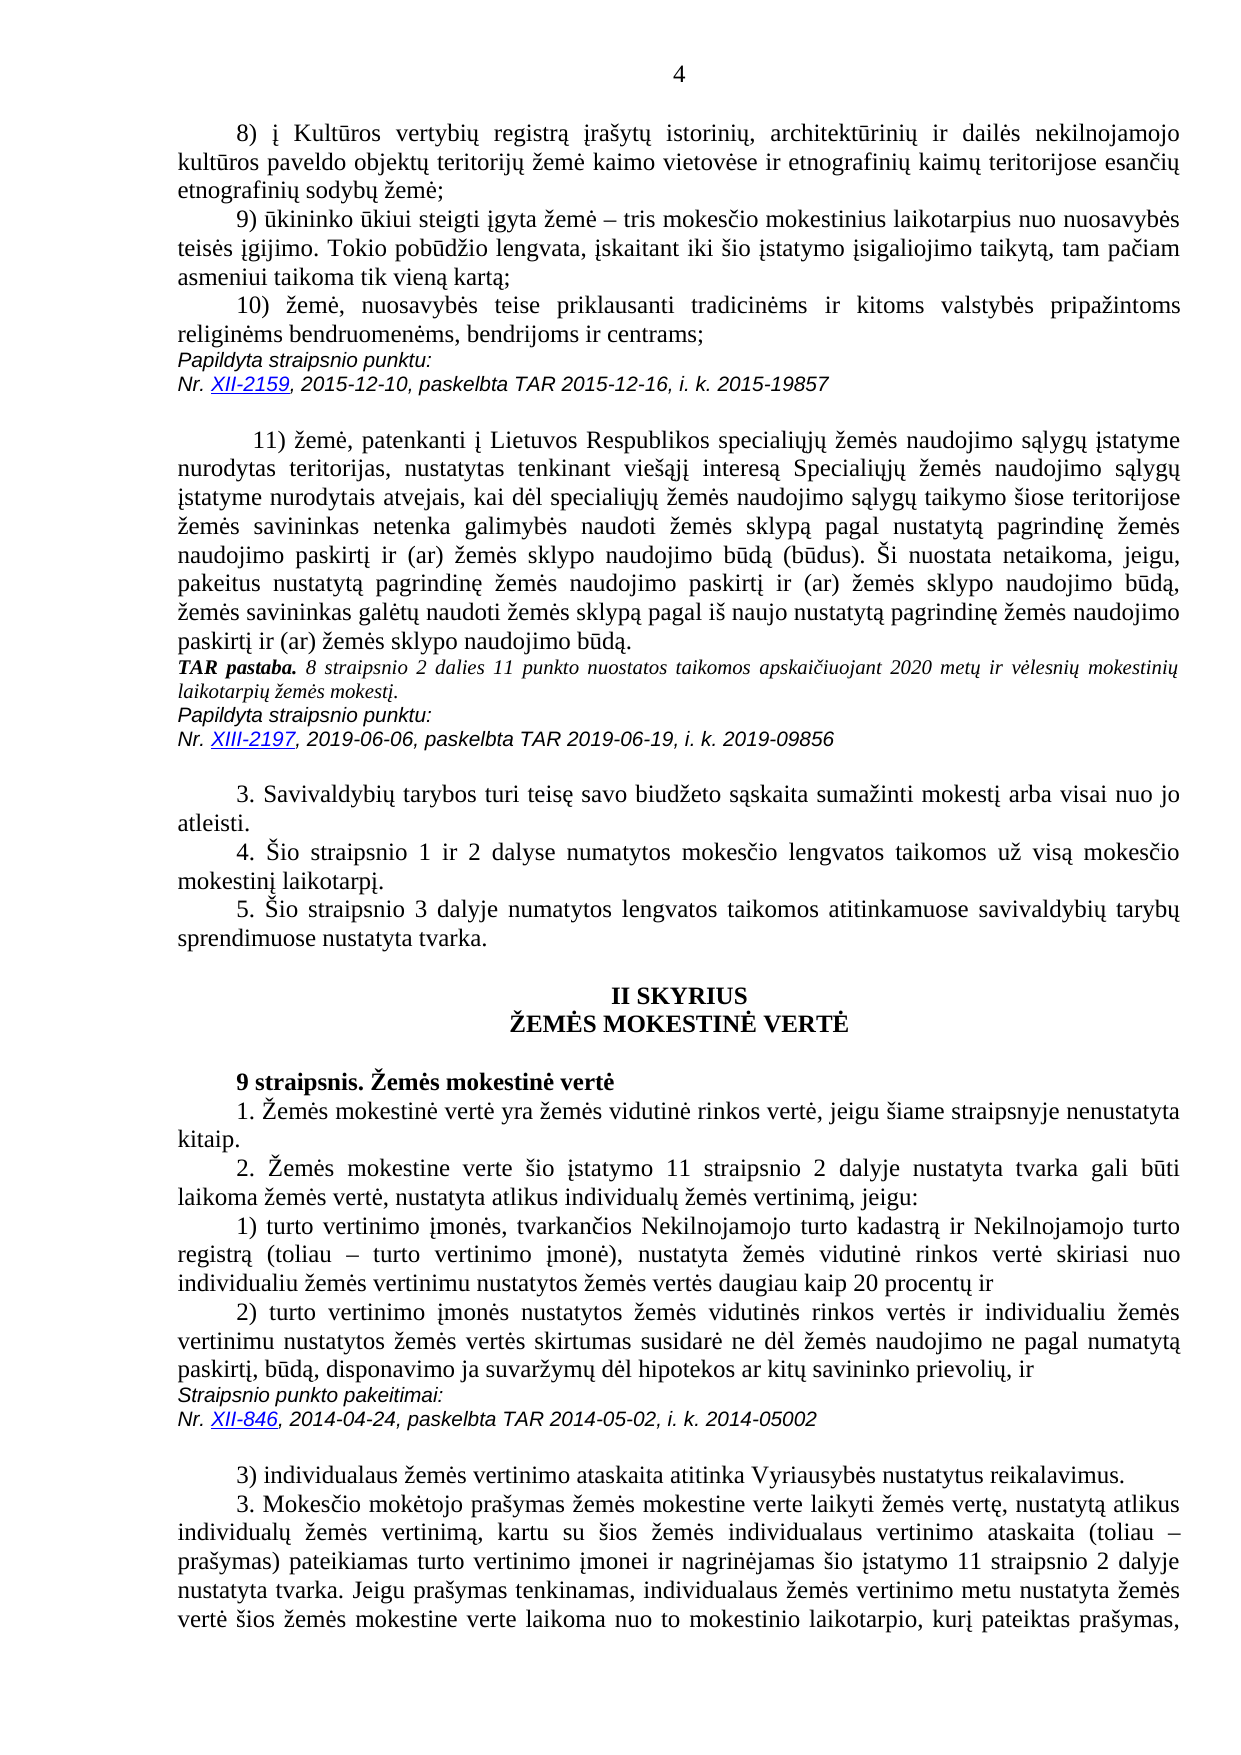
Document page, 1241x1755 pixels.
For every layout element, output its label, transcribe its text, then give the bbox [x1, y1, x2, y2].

text 10) žemė, nuosavybės teise priklausanti tradicinėms ir kitoms valstybės pripažintoms religinėms bendruomenėms, bendrijoms ir centrams; [177, 291, 1181, 348]
text 4. Šio straipsnio 1 ir 2 dalyse numatytos mokesčio lengvatos taikomos už visą mokesčio mokestinį laikotarpį. [177, 837, 1181, 894]
text Nr. XIII-2197, 2019-06-06, paskelbta TAR 2019-06-19, i. k. 2019-09856 [177, 727, 1181, 751]
text 5. Šio straipsnio 3 dalyje numatytos lengvatos taikomos atitinkamuose savivaldybių tarybų sprendimuose nustatyta tvarka. [177, 894, 1181, 952]
text 3) individualaus žemės vertinimo ataskaita atitinka Vyriausybės nustatytus reikalavimus. [177, 1460, 1181, 1489]
text Nr. XII-846, 2014-04-24, paskelbta TAR 2014-05-02, i. k. 2014-05002 [177, 1407, 1181, 1431]
text TAR pastaba. 8 straipsnio 2 dalies 11 punkto nuostatos taikomos apskaičiuojant 2020 metų ir vėlesnių mokestinių laikotarpių žemės mokestį. [177, 655, 1181, 703]
text ŽEMĖS MOKESTINĖ VERTĖ [177, 1009, 1181, 1038]
text 2. Žemės mokestine verte šio įstatymo 11 straipsnio 2 dalyje nustatyta tvarka gali būti laikoma žemės vertė, nustatyta atlikus individualų žemės vertinimą, jeigu: [177, 1153, 1181, 1211]
text Nr. XII-2159, 2015-12-10, paskelbta TAR 2015-12-16, i. k. 2015-19857 [177, 372, 1181, 396]
text 3. Mokesčio mokėtojo prašymas žemės mokestine verte laikyti žemės vertę, nustatytą atlikus individualų žemės vertinimą, kartu su šios žemės individualaus vertinimo ataskaita (toliau – prašymas) pateikiamas turto vertinimo įmonei ir nagrinėjamas šio įstatymo 11 straipsnio 2 dalyje nustatyta tvarka. Jeigu prašymas tenkinamas, individualaus žemės vertinimo metu nustatyta žemės vertė šios žemės mokestine verte laikoma nuo to mokestinio laikotarpio, kurį pateiktas prašymas, [177, 1489, 1181, 1632]
text 9 straipsnis. Žemės mokestinė vertė [177, 1067, 1181, 1096]
text 2) turto vertinimo įmonės nustatytos žemės vidutinės rinkos vertės ir individualiu žemės vertinimu nustatytos žemės vertės skirtumas susidarė ne dėl žemės naudojimo ne pagal numatytą paskirtį, būdą, disponavimo ja suvaržymų dėl hipotekos ar kitų savininko prievolių, ir [177, 1297, 1181, 1383]
text 3. Savivaldybių tarybos turi teisę savo biudžeto sąskaita sumažinti mokestį arba visai nuo jo atleisti. [177, 779, 1181, 837]
text 1. Žemės mokestinė vertė yra žemės vidutinė rinkos vertė, jeigu šiame straipsnyje nenustatyta kitaip. [177, 1096, 1181, 1153]
text Papildyta straipsnio punktu: [177, 348, 1181, 372]
text 1) turto vertinimo įmonės, tvarkančios Nekilnojamojo turto kadastrą ir Nekilnojamojo turto registrą (toliau – turto vertinimo įmonė), nustatyta žemės vidutinė rinkos vertė skiriasi nuo individualiu žemės vertinimu nustatytos žemės vertės daugiau kaip 20 procentų ir [177, 1211, 1181, 1297]
text 8) į Kultūros vertybių registrą įrašytų istorinių, architektūrinių ir dailės nekilnojamojo kultūros paveldo objektų teritorijų žemė kaimo vietovėse ir etnografinių kaimų teritorijose esančių etnografinių sodybų žemė; [177, 118, 1181, 204]
text II SKYRIUS [177, 981, 1181, 1009]
text 9) ūkininko ūkiui steigti įgyta žemė – tris mokesčio mokestinius laikotarpius nuo nuosavybės teisės įgijimo. Tokio pobūdžio lengvata, įskaitant iki šio įstatymo įsigaliojimo taikytą, tam pačiam asmeniui taikoma tik vieną kartą; [177, 204, 1181, 291]
text Papildyta straipsnio punktu: [177, 703, 1181, 727]
text Straipsnio punkto pakeitimai: [177, 1383, 1181, 1407]
text 11) žemė, patenkanti į Lietuvos Respublikos specialiųjų žemės naudojimo sąlygų įstatyme nurodytas teritorijas, nustatytas tenkinant viešąjį interesą Specialiųjų žemės naudojimo sąlygų įstatyme nurodytais atvejais, kai dėl specialiųjų žemės naudojimo sąlygų taikymo šiose teritorijose žemės savininkas netenka galimybės naudoti žemės sklypą pagal nustatytą pagrindinę žemės naudojimo paskirtį ir (ar) žemės sklypo naudojimo būdą (būdus). Ši nuostata netaikoma, jeigu, pakeitus nustatytą pagrindinę žemės naudojimo paskirtį ir (ar) žemės sklypo naudojimo būdą, žemės savininkas galėtų naudoti žemės sklypą pagal iš naujo nustatytą pagrindinę žemės naudojimo paskirtį ir (ar) žemės sklypo naudojimo būdą. [177, 425, 1181, 655]
